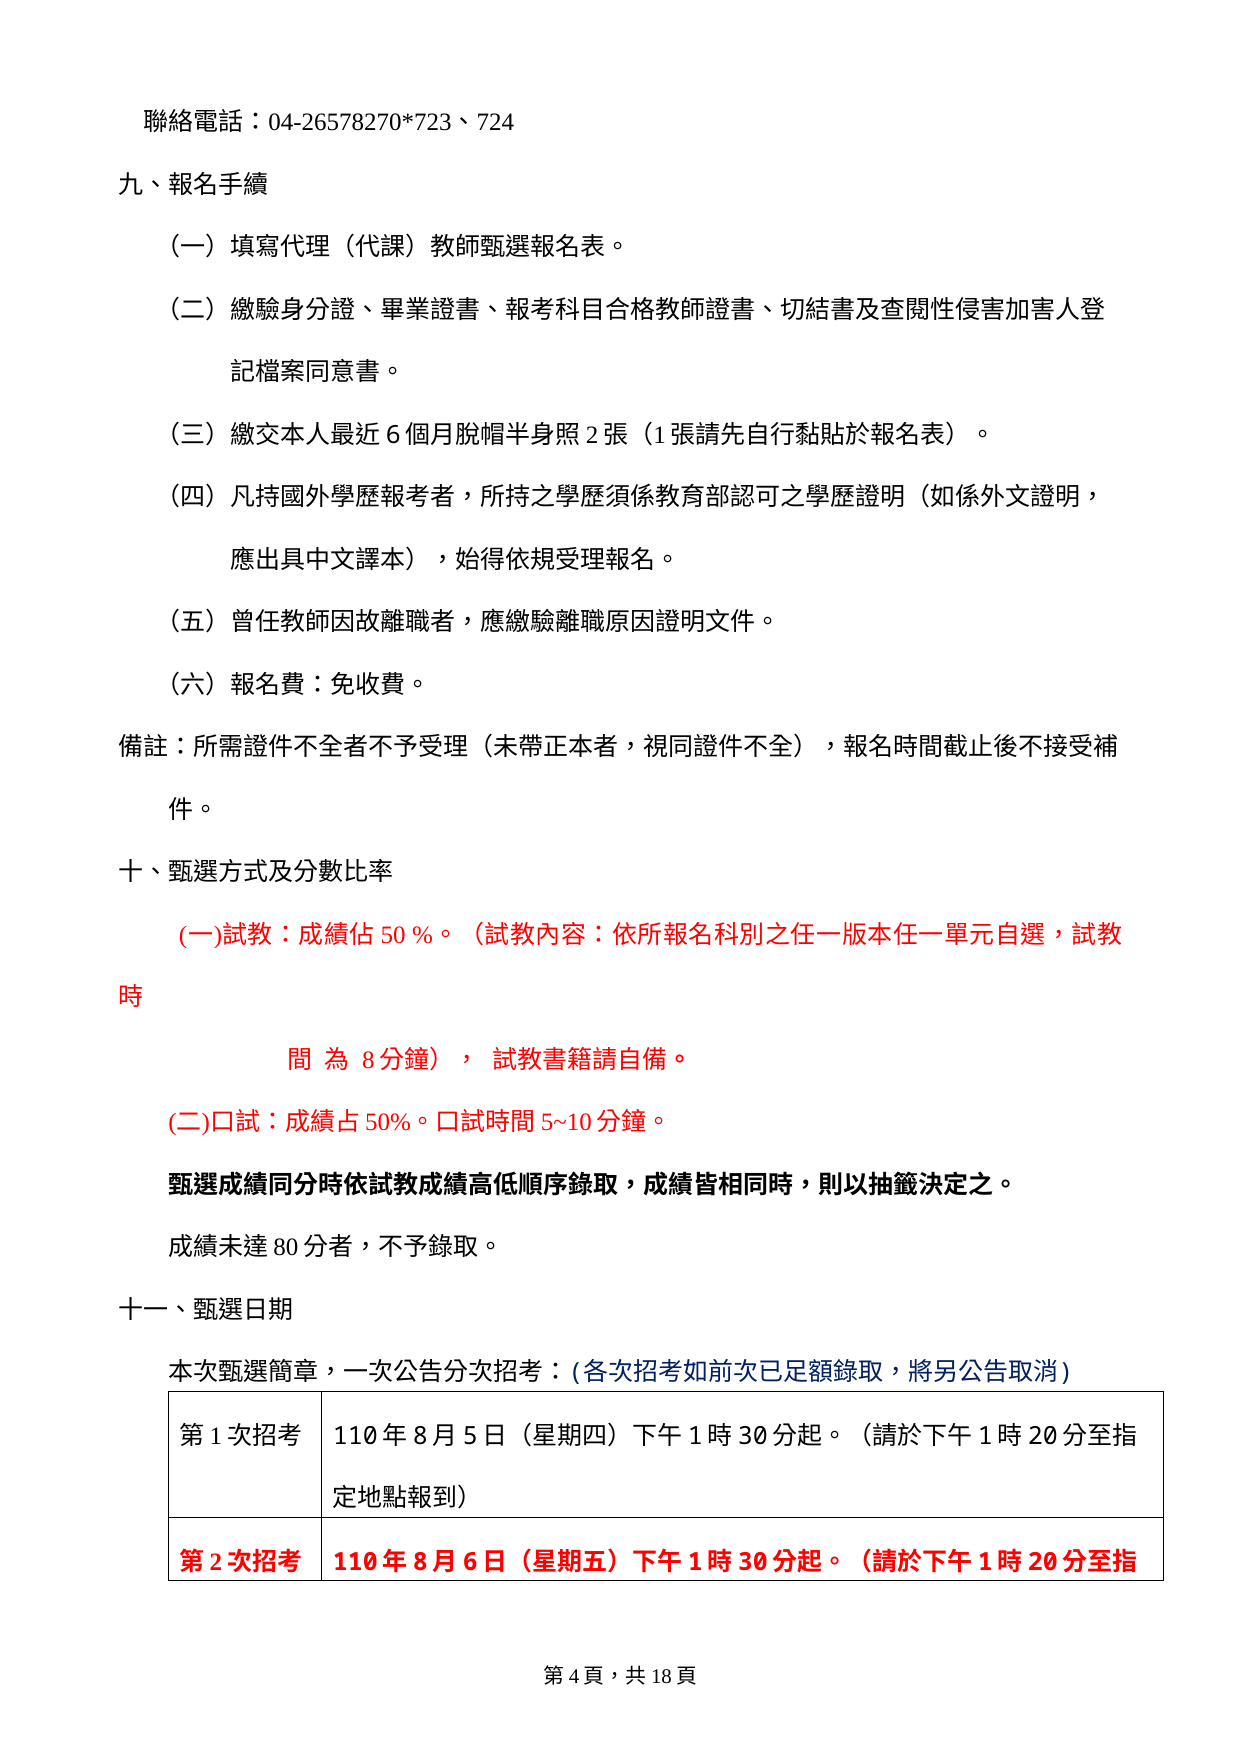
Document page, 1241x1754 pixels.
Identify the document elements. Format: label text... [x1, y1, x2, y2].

text （一）填寫代理（代課）教師甄選報名表。 [118, 203, 1122, 266]
text （四）凡持國外學歷報考者，所持之學歷須係教育部認可之學歷證明（如係外文證明，應出具中文譯本），始得依規受理報名。 [155, 453, 1122, 578]
table_cell 第2次招考 [169, 1518, 321, 1580]
table_cell 110年8月6日（星期五）下午1時30分起。（請於下午1時20分至指 [322, 1518, 1163, 1580]
text 十一、甄選日期 [118, 1266, 1122, 1328]
text （二）繳驗身分證、畢業證書、報考科目合格教師證書、切結書及查閱性侵害加害人登記檔案同意書。 [156, 266, 1122, 391]
text 聯絡電話：04-26578270*723、724 [118, 78, 1122, 141]
text 本次甄選簡章，一次公告分次招考：(各次招考如前次已足額錄取，將另公告取消) [168, 1328, 1122, 1391]
text （六）報名費：免收費。 [156, 641, 1122, 703]
table_header 第1次招考 [169, 1392, 321, 1517]
text （五）曾任教師因故離職者，應繳驗離職原因證明文件。 [156, 578, 1122, 641]
text （三）繳交本人最近6個月脫帽半身照2張（1張請先自行黏貼於報名表）。 [156, 391, 1122, 453]
text 備註：所需證件不全者不予受理（未帶正本者，視同證件不全），報名時間截止後不接受補件。 [118, 703, 1122, 828]
text (一)試教：成績佔50 %。（試教內容：依所報名科別之任一版本任一單元自選，試教時 [118, 891, 1122, 1016]
text 甄選成績同分時依試教成績高低順序錄取，成績皆相同時，則以抽籤決定之。 [168, 1141, 1122, 1203]
text 九、報名手續 [118, 141, 1122, 203]
table_header 110年8月5日（星期四）下午1時30分起。（請於下午1時20分至指定地點報到） [322, 1392, 1163, 1517]
text (二)口試：成績占50%。口試時間5~10分鐘。 [168, 1078, 1122, 1141]
text 成績未達80分者，不予錄取。 [168, 1203, 1122, 1266]
text 間 為 8分鐘）， 試教書籍請自備。 [118, 1016, 1122, 1078]
text 十、甄選方式及分數比率 [118, 828, 1122, 891]
